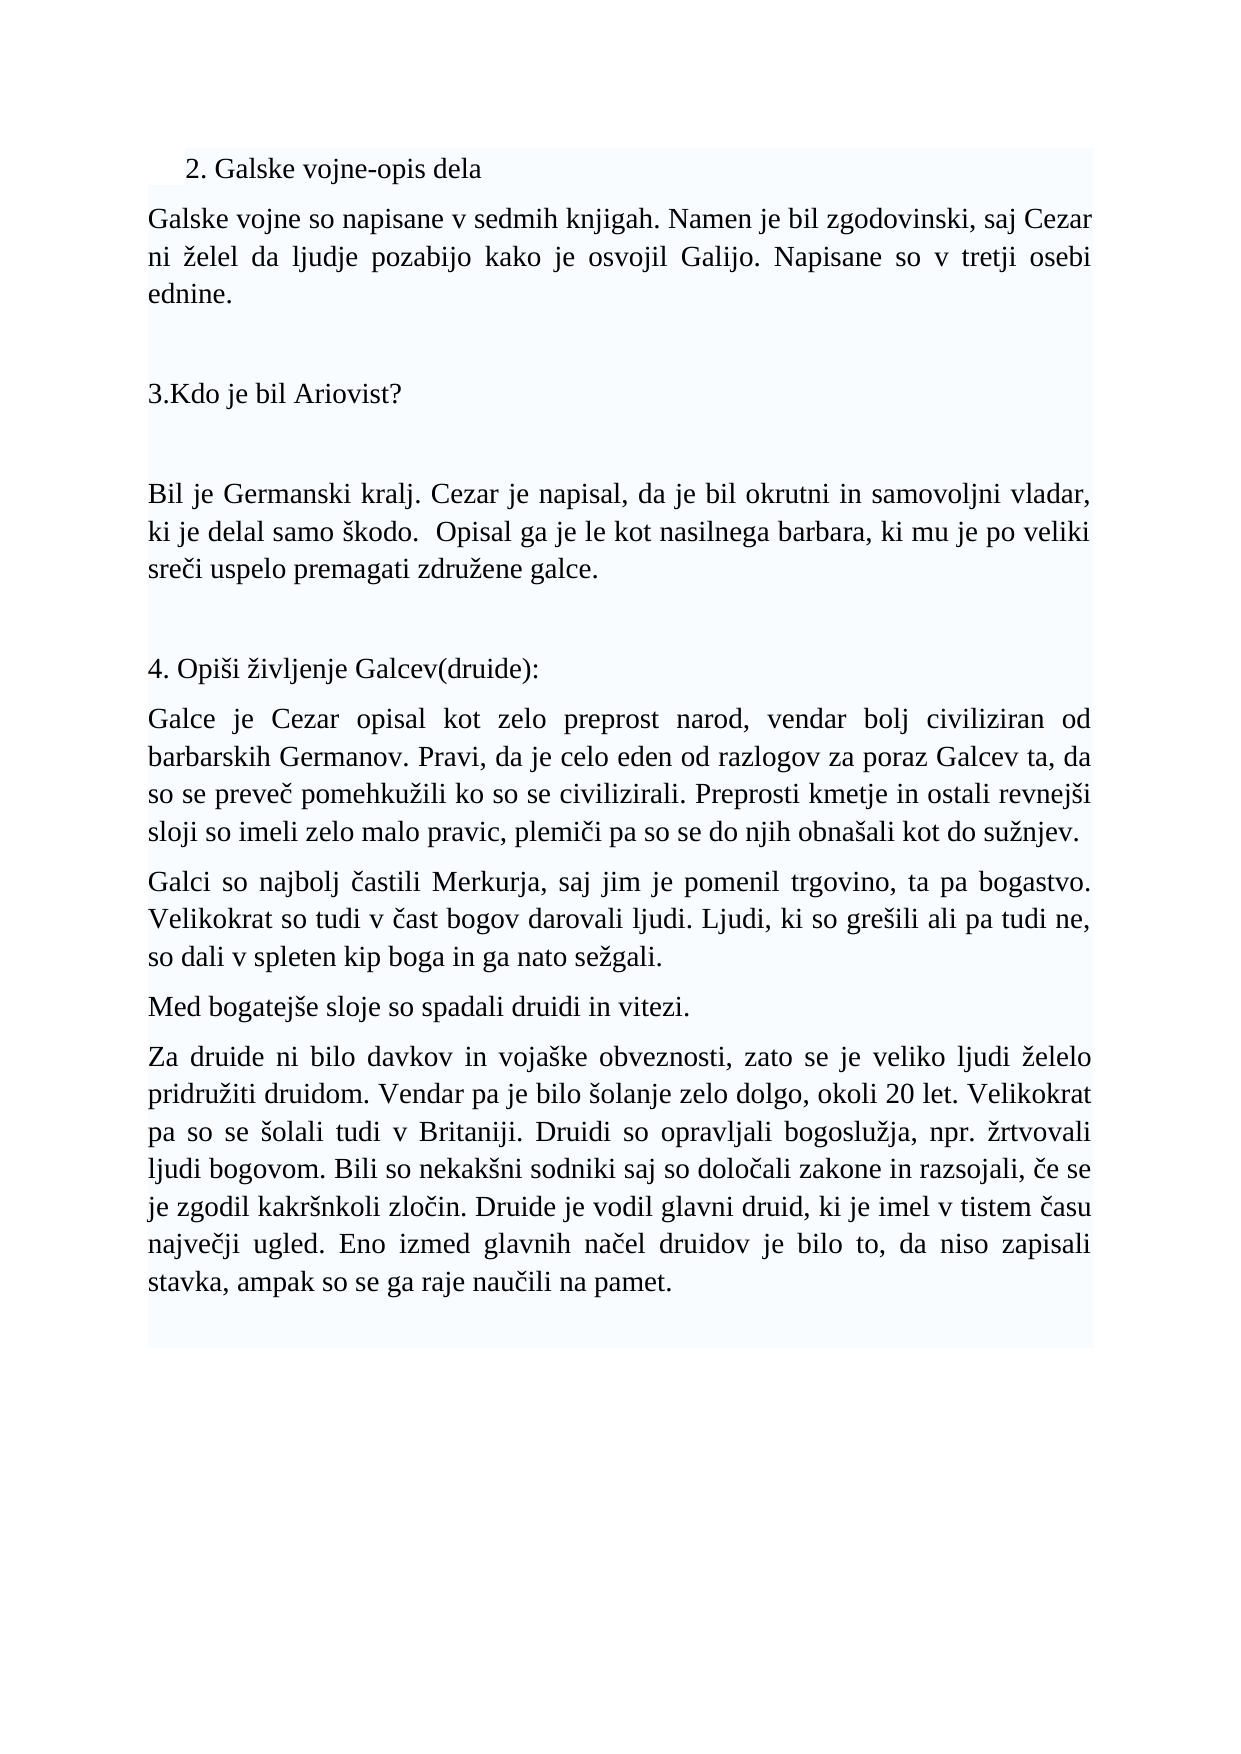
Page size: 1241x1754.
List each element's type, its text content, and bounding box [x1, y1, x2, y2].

text 3.Kdo je bil Ariovist? [148, 373, 1093, 410]
text 4. Opiši življenje Galcev(druide): [148, 648, 1093, 685]
text Bil je Germanski kralj. Cezar je napisal, da je bil okrutni in samovoljni vladar, ki je delal samo škodo. Opisal ga je le kot nasilnega barbara, ki mu je po veliki sreči uspelo premagati združene galce. [148, 473, 1093, 585]
text Galce je Cezar opisal kot zelo preprost narod, vendar bolj civiliziran od barbarskih Germanov. Pravi, da je celo eden od razlogov za poraz Galcev ta, da so se preveč pomehkužili ko so se civilizirali. Preprosti kmetje in ostali revnejši sloji so imeli zelo malo pravic, plemiči pa so se do njih obnašali kot do sužnjev. [148, 698, 1093, 848]
text Med bogatejše sloje so spadali druidi in vitezi. [148, 985, 1093, 1023]
text 2. Galske vojne-opis dela [185, 148, 1093, 185]
text Galske vojne so napisane v sedmih knjigah. Namen je bil zgodovinski, saj Cezar ni želel da ljudje pozabijo kako je osvojil Galijo. Napisane so v tretji osebi ednine. [148, 198, 1093, 310]
text Za druide ni bilo davkov in vojaške obveznosti, zato se je veliko ljudi želelo pridružiti druidom. Vendar pa je bilo šolanje zelo dolgo, okoli 20 let. Velikokrat pa so se šolali tudi v Britaniji. Druidi so opravljali bogoslužja, npr. žrtvovali ljudi bogovom. Bili so nekakšni sodniki saj so določali zakone in razsojali, če se je zgodil kakršnkoli zločin. Druide je vodil glavni druid, ki je imel v tistem času največji ugled. Eno izmed glavnih načel druidov je bilo to, da niso zapisali stavka, ampak so se ga raje naučili na pamet. [148, 1035, 1093, 1298]
text Galci so najbolj častili Merkurja, saj jim je pomenil trgovino, ta pa bogastvo. Velikokrat so tudi v čast bogov darovali ljudi. Ljudi, ki so grešili ali pa tudi ne, so dali v spleten kip boga in ga nato sežgali. [148, 860, 1093, 973]
